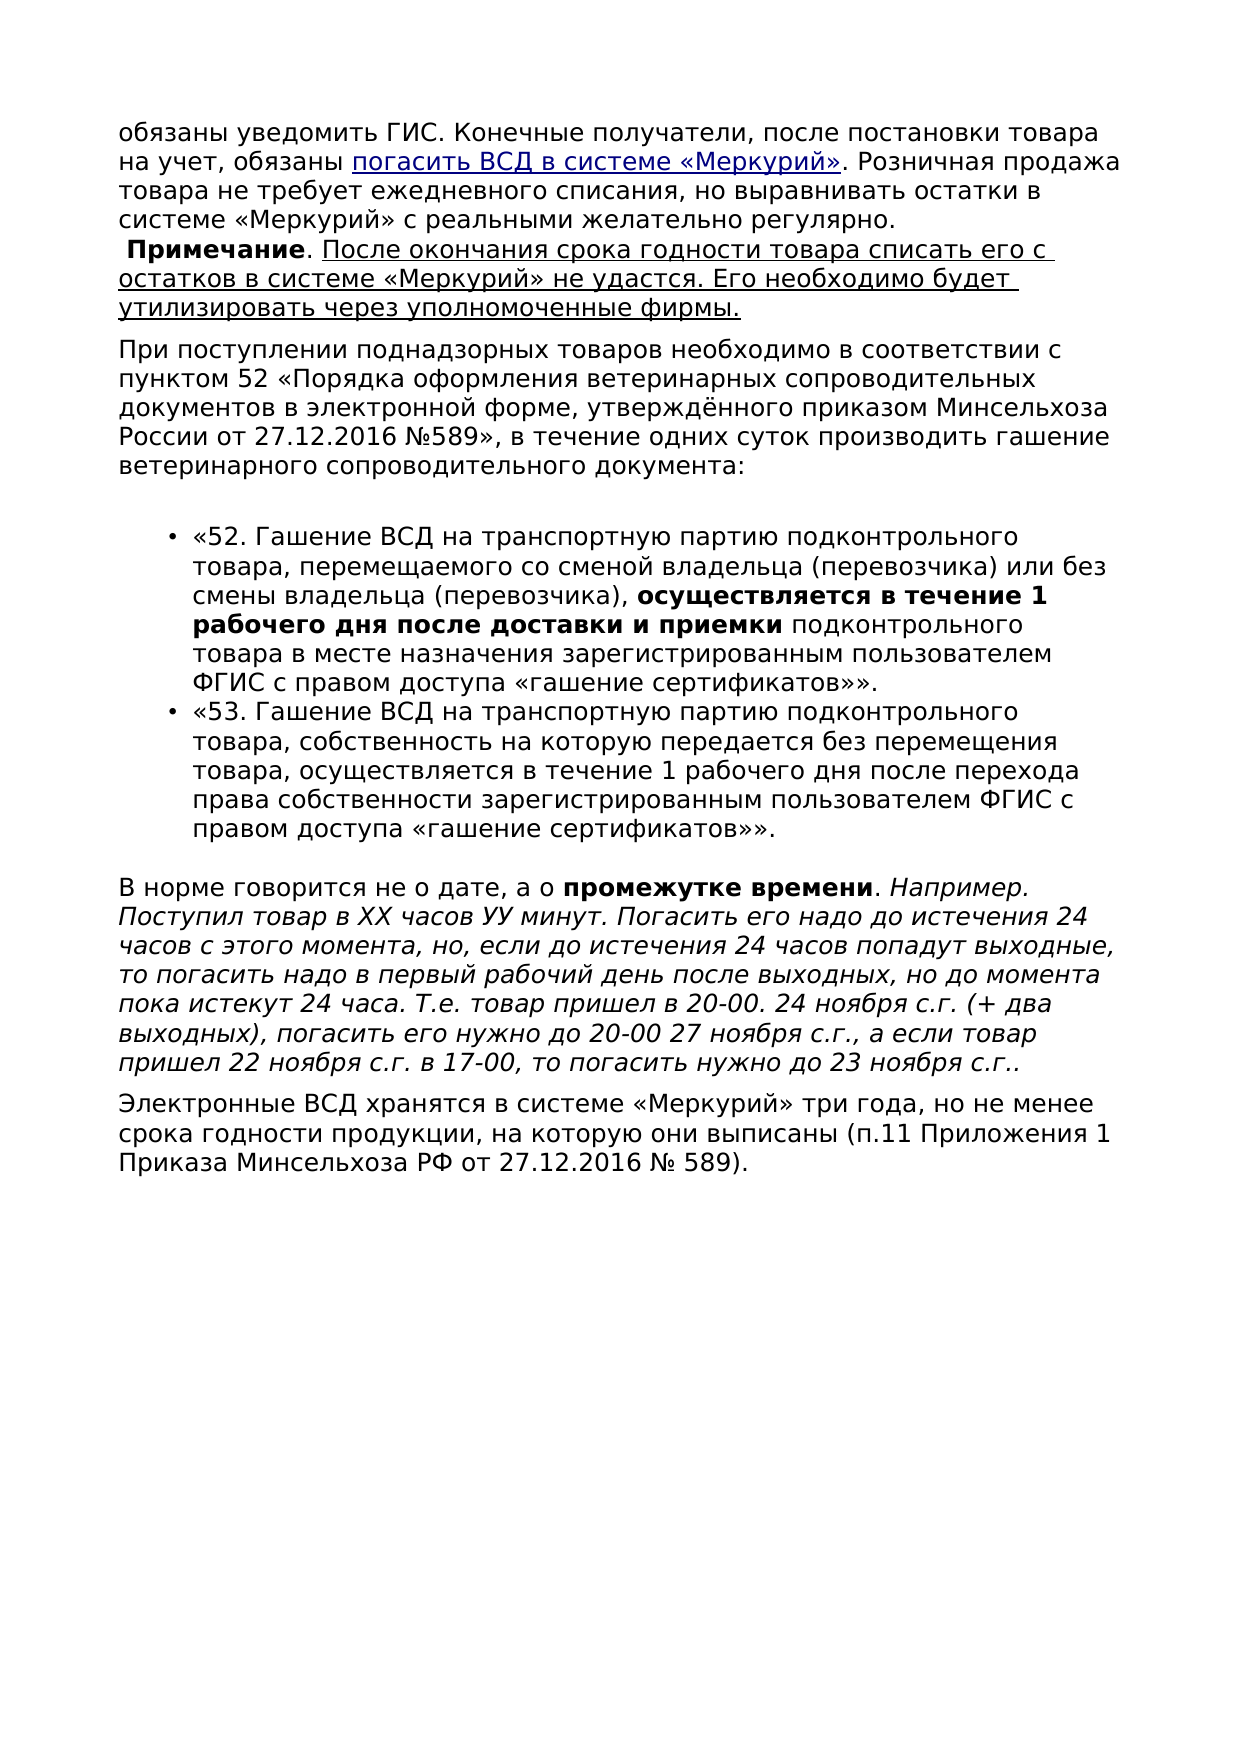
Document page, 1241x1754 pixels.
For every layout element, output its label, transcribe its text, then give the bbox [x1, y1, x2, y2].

text обязаны уведомить ГИС. Конечные получатели, после постановки товара на учет, обязаны погасить ВСД в системе «Меркурий». Розничная продажа товара не требует ежедневного списания, но выравнивать остатки в системе «Меркурий» с реальными желательно регулярно. Примечание. После окончания срока годности товара списать его с остатков в системе «Меркурий» не удастся. Его необходимо будет утилизировать через уполномоченные фирмы. [118, 118, 1122, 322]
text В норме говорится не о дате, а о промежутке времени. Например. Поступил товар в ХХ часов УУ минут. Погасить его надо до истечения 24 часов с этого момента, но, если до истечения 24 часов попадут выходные, то погасить надо в первый рабочий день после выходных, но до момента пока истекут 24 часа. Т.е. товар пришел в 20-00. 24 ноября с.г. (+ два выходных), погасить его нужно до 20-00 27 ноября с.г., а если товар пришел 22 ноября с.г. в 17-00, то погасить нужно до 23 ноября с.г.. [118, 873, 1122, 1077]
list «53. Гашение ВСД на транспортную партию подконтрольного товара, собственность на которую передается без перемещения товара, осуществляется в течение 1 рабочего дня после перехода права собственности зарегистрированным пользователем ФГИС с правом доступа «гашение сертификатов»». [177, 698, 1122, 843]
text Электронные ВСД хранятся в системе «Меркурий» три года, но не менее срока годности продукции, на которую они выписаны (п.11 Приложения 1 Приказа Минсельхоза РФ от 27.12.2016 № 589). [118, 1089, 1122, 1177]
text При поступлении поднадзорных товаров необходимо в соответствии с пунктом 52 «Порядка оформления ветеринарных сопроводительных документов в электронной форме, утверждённого приказом Минсельхоза России от 27.12.2016 №589», в течение одних суток производить гашение ветеринарного сопроводительного документа: [118, 335, 1122, 481]
list «52. Гашение ВСД на транспортную партию подконтрольного товара, перемещаемого со сменой владельца (перевозчика) или без смены владельца (перевозчика), осуществляется в течение 1 рабочего дня после доставки и приемки подконтрольного товара в месте назначения зарегистрированным пользователем ФГИС с правом доступа «гашение сертификатов»». [177, 523, 1122, 698]
